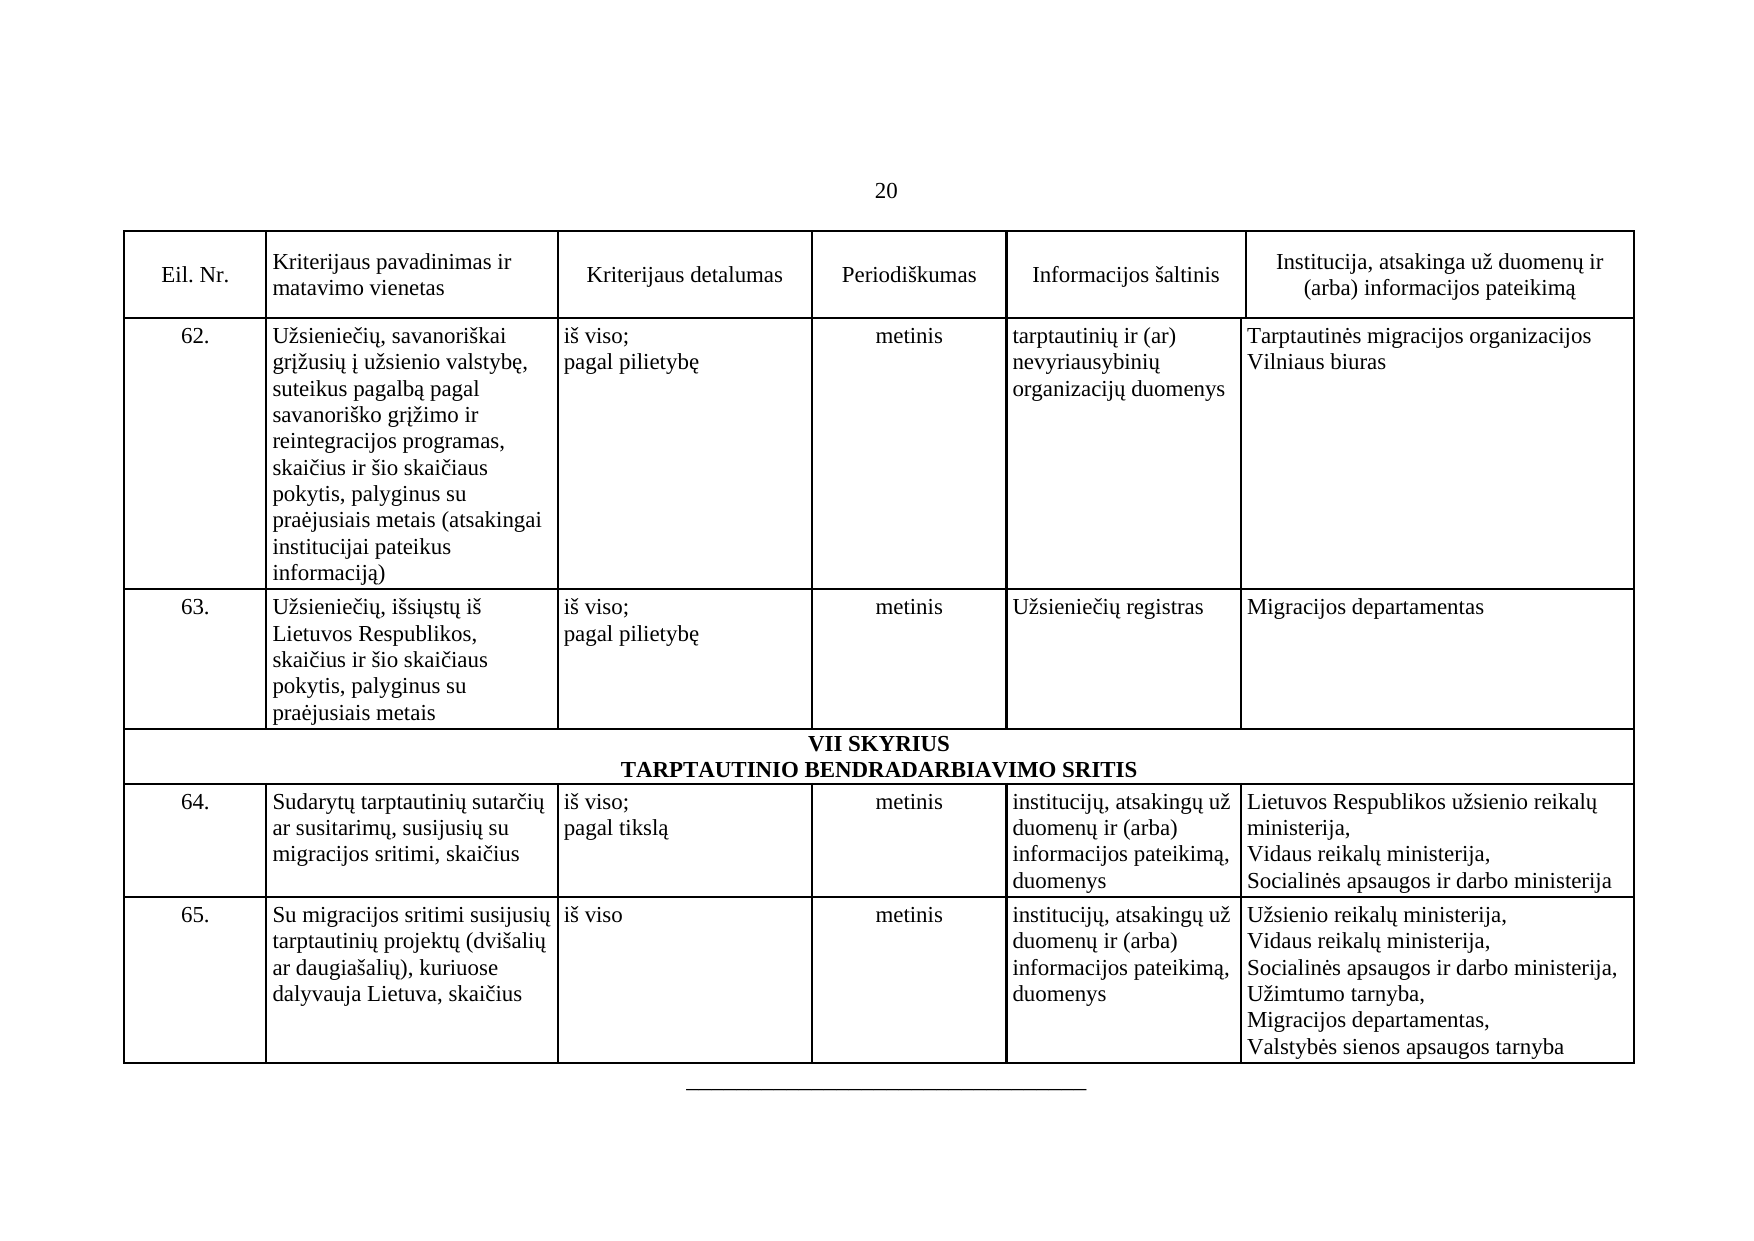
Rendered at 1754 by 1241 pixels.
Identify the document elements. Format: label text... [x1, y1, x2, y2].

table_header Periodiškumas [813, 232, 1005, 317]
table_cell 63. [125, 590, 265, 728]
table_cell Užsieniečių registras [1008, 590, 1240, 728]
text ________________________________ [118, 1064, 1654, 1093]
table_cell Užsienio reikalų ministerija, Vidaus reikalų ministerija, Socialinės apsaugos ir darbo ministerija, Užimtumo tarnyba, Migracijos departamentas, Valstybės sienos apsaugos tarnyba [1242, 898, 1633, 1062]
table_cell metinis [813, 319, 1005, 588]
table_cell institucijų, atsakingų už duomenų ir (arba) informacijos pateikimą, duomenys [1008, 898, 1240, 1062]
table_header Institucija, atsakinga už duomenų ir (arba) informacijos pateikimą [1247, 232, 1633, 317]
table_cell Tarptautinės migracijos organizacijos Vilniaus biuras [1242, 319, 1633, 588]
table_cell 65. [125, 898, 265, 1062]
table_cell metinis [813, 590, 1005, 728]
table_header Kriterijaus pavadinimas ir matavimo vienetas [267, 232, 557, 317]
table_cell iš viso [559, 898, 811, 1062]
table_cell Migracijos departamentas [1242, 590, 1633, 728]
table_cell Užsieniečių, išsiųstų iš Lietuvos Respublikos, skaičius ir šio skaičiaus pokytis, palyginus su praėjusiais metais [267, 590, 557, 728]
table_header Eil. Nr. [125, 232, 265, 317]
table_cell Lietuvos Respublikos užsienio reikalų ministerija, Vidaus reikalų ministerija, Socialinės apsaugos ir darbo ministerija [1242, 785, 1633, 896]
table_cell 64. [125, 785, 265, 896]
table_cell iš viso; pagal pilietybę [559, 319, 811, 588]
table_cell iš viso; pagal tikslą [559, 785, 811, 896]
table_cell institucijų, atsakingų už duomenų ir (arba) informacijos pateikimą, duomenys [1008, 785, 1240, 896]
table_header Informacijos šaltinis [1008, 232, 1245, 317]
table_cell metinis [813, 898, 1005, 1062]
table_cell Su migracijos sritimi susijusių tarptautinių projektų (dvišalių ar daugiašalių), kuriuose dalyvauja Lietuva, skaičius [267, 898, 557, 1062]
table_cell Užsieniečių, savanoriškai grįžusių į užsienio valstybę, suteikus pagalbą pagal savanoriško grįžimo ir reintegracijos programas, skaičius ir šio skaičiaus pokytis, palyginus su praėjusiais metais (atsakingai institucijai pateikus informaciją) [267, 319, 557, 588]
table_header Kriterijaus detalumas [559, 232, 811, 317]
table_cell 62. [125, 319, 265, 588]
table_cell iš viso; pagal pilietybę [559, 590, 811, 728]
table_cell Sudarytų tarptautinių sutarčių ar susitarimų, susijusių su migracijos sritimi, skaičius [267, 785, 557, 896]
table_cell VII SKYRIUS TARPTAUTINIO BENDRADARBIAVIMO SRITIS [125, 730, 1633, 783]
table_cell tarptautinių ir (ar) nevyriausybinių organizacijų duomenys [1008, 319, 1240, 588]
table_cell metinis [813, 785, 1005, 896]
